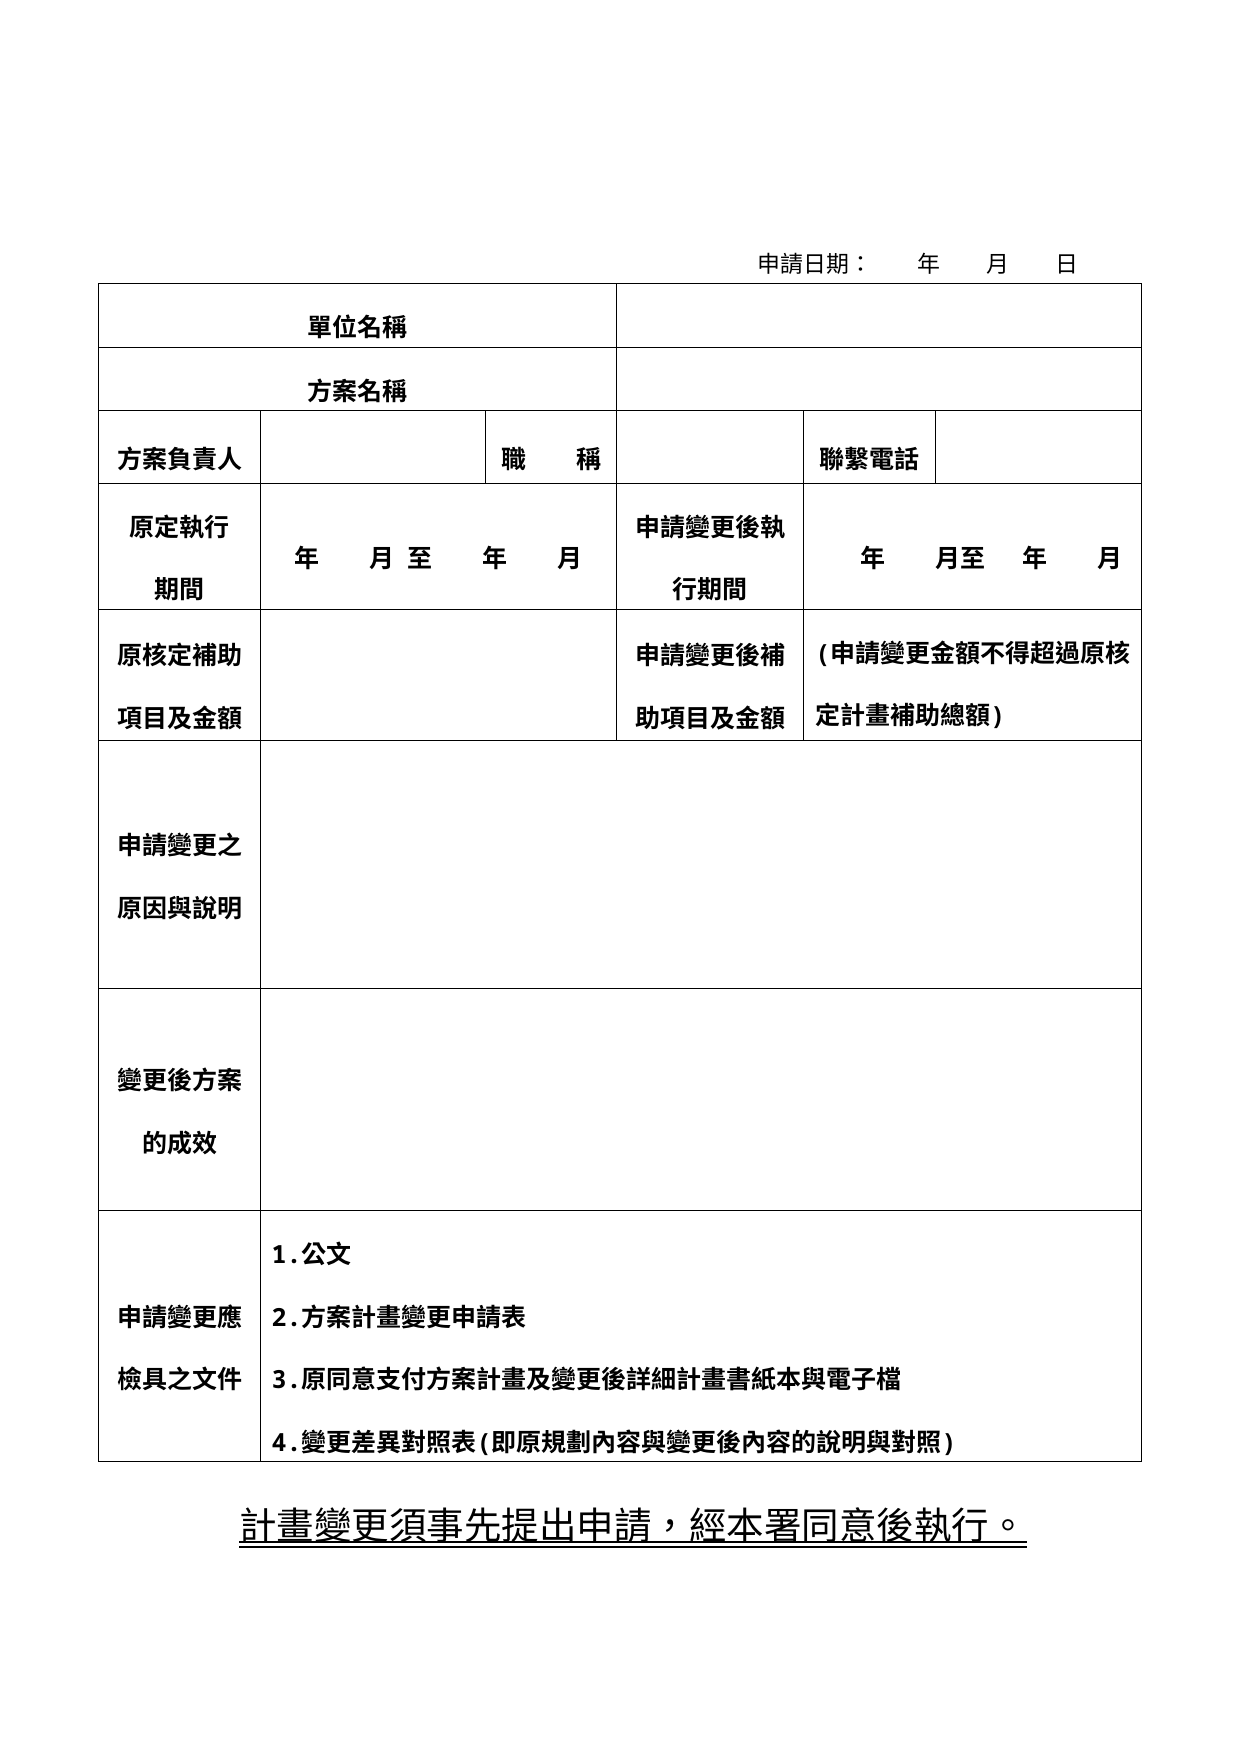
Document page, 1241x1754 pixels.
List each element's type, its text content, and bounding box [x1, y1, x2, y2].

table_header [617, 284, 1141, 347]
table_cell 聯繫電話 [804, 411, 935, 483]
table_cell [936, 411, 1141, 483]
table_cell [261, 989, 1141, 1210]
table_cell 申請變更之原因與說明 [99, 741, 260, 988]
table_cell [261, 411, 485, 483]
table_cell 方案負責人 [99, 411, 260, 483]
table_cell [617, 411, 803, 483]
table_cell [261, 741, 1141, 988]
text 申請日期： 年 月 日 [187, 221, 1078, 283]
table_header 單位名稱 [99, 284, 616, 347]
table_cell 原定執行 期間 [99, 484, 260, 609]
table_cell 1.公文 2.方案計畫變更申請表 3.原同意支付方案計畫及變更後詳細計畫書紙本與電子檔 4.變更差異對照表(即原規劃內容與變更後內容的說明與對照) [261, 1211, 1141, 1461]
table_cell 方案名稱 [99, 348, 616, 410]
table_cell 變更後方案的成效 [99, 989, 260, 1210]
table_cell [261, 610, 616, 740]
table_cell (申請變更金額不得超過原核定計畫補助總額) [804, 610, 1141, 740]
table_cell 年 月至 年 月 [804, 484, 1141, 609]
table_cell 申請變更後執行期間 [617, 484, 803, 609]
table_cell 職 稱 [486, 411, 616, 483]
text 計畫變更須事先提出申請，經本署同意後執行。 [187, 1481, 1078, 1543]
table_cell 原核定補助 項目及金額 [99, 610, 260, 740]
table_cell [617, 348, 1141, 410]
table_cell 申請變更後補助項目及金額 [617, 610, 803, 740]
table_cell 申請變更應檢具之文件 [99, 1211, 260, 1461]
table_cell 年 月 至 年 月 [261, 484, 616, 609]
